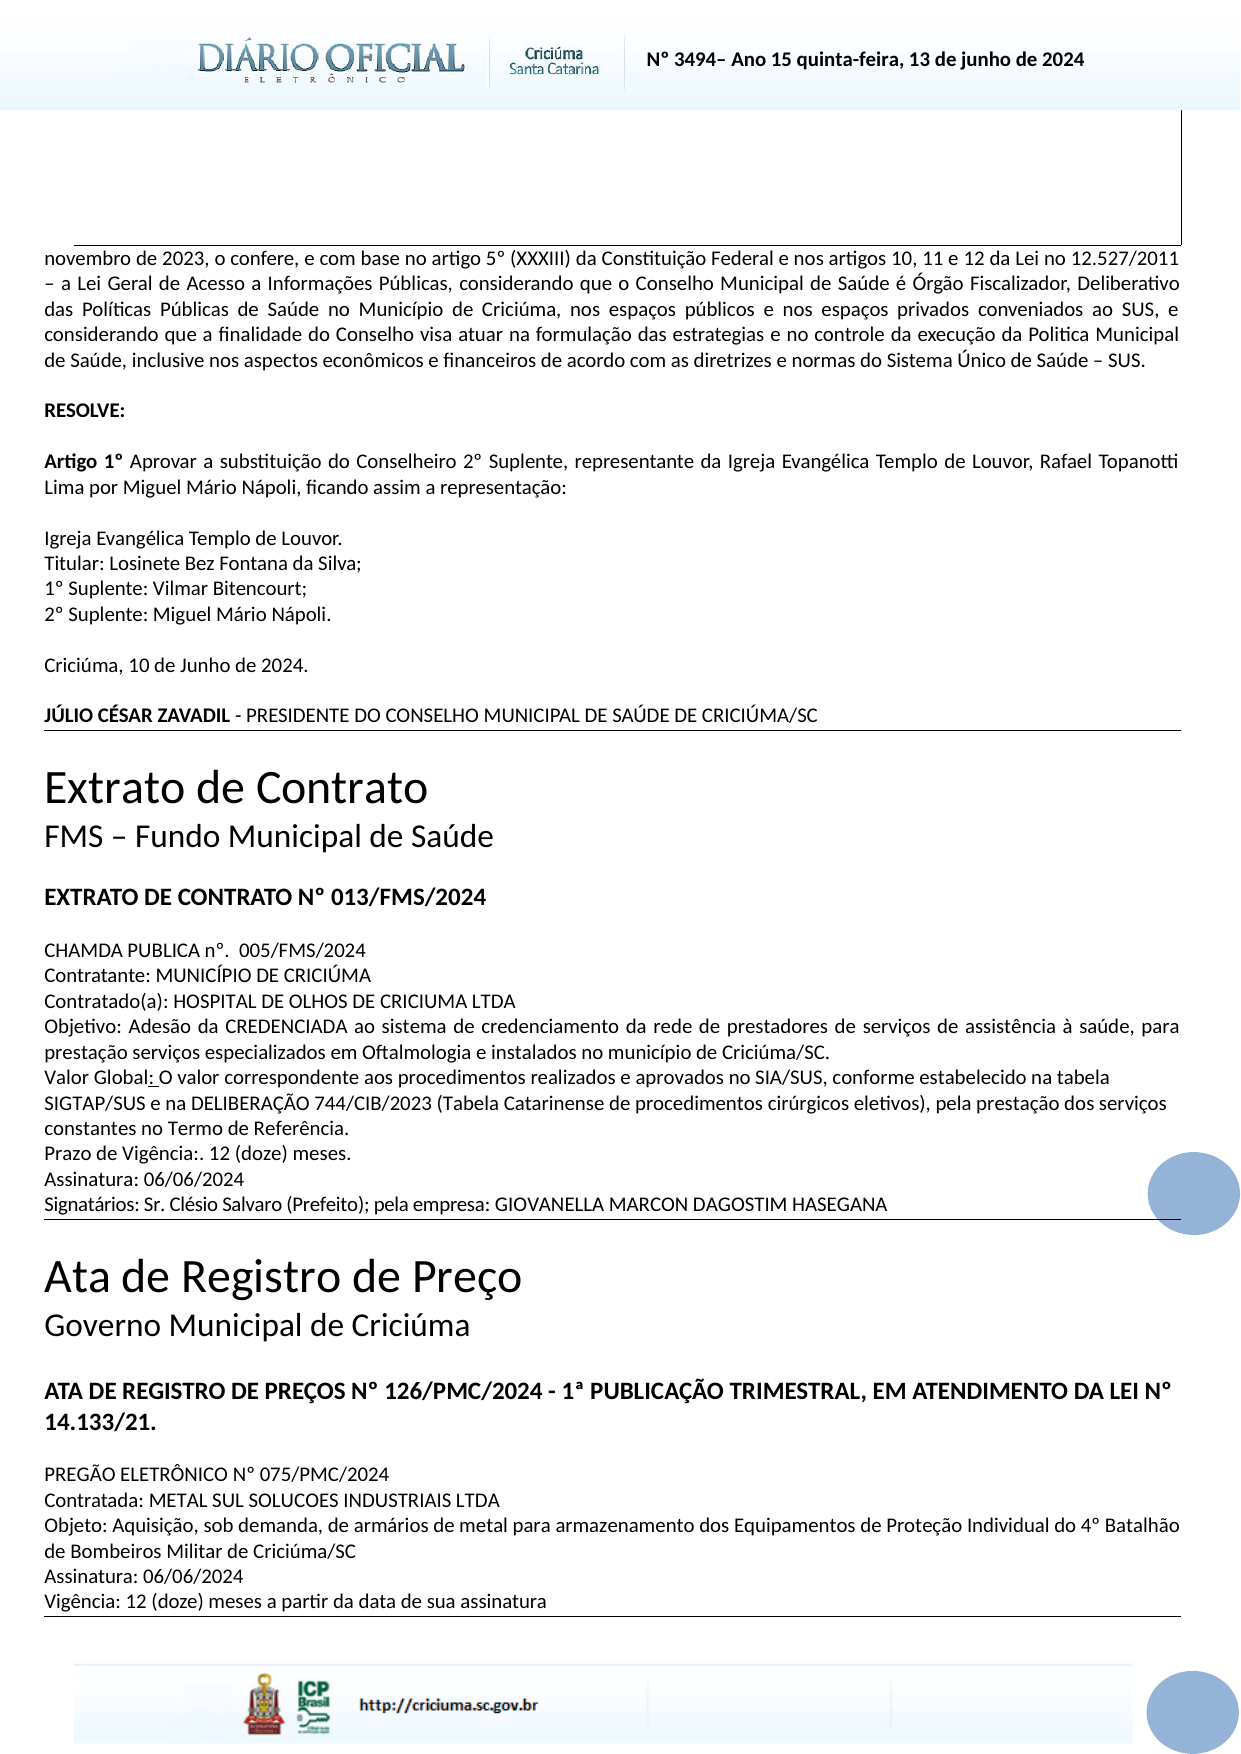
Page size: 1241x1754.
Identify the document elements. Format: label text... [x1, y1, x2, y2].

text ATA DE REGISTRO DE PREÇOS Nº 126/PMC/2024 - 1ª PUBLICAÇÃO TRIMESTRAL, EM ATENDIMENTO DA LEI Nº 14.133/21. [44, 1375, 1181, 1436]
text Ata de Registro de Preço [44, 1245, 1181, 1304]
text FMS – Fundo Municipal de Saúde [44, 815, 1181, 856]
text Extrato de Contrato [44, 757, 1181, 815]
text Objetivo: Adesão da CREDENCIADA ao sistema de credenciamento da rede de prestadores de serviços de assistência à saúde, para prestação serviços especializados em Oftalmologia e instalados no município de Criciúma/SC. [44, 1013, 1181, 1064]
text Signatários: Sr. Clésio Salvaro (Prefeito); pela empresa: GIOVANELLA MARCON DAGOSTIM HASEGANA [44, 1191, 1156, 1219]
text Igreja Evangélica Templo de Louvor. [44, 525, 1181, 550]
text Objeto: Aquisição, sob demanda, de armários de metal para armazenamento dos Equipamentos de Proteção Individual do 4º Batalhão de Bombeiros Militar de Criciúma/SC [44, 1512, 1181, 1563]
text EXTRATO DE CONTRATO Nº 013/FMS/2024 [44, 881, 1181, 912]
text Titular: Losinete Bez Fontana da Silva; [44, 550, 1181, 576]
text Contratado(a): HOSPITAL DE OLHOS DE CRICIUMA LTDA [44, 988, 1181, 1013]
text Prazo de Vigência:. 12 (doze) meses. [44, 1141, 1181, 1166]
text JÚLIO CÉSAR ZAVADIL - PRESIDENTE DO CONSELHO MUNICIPAL DE SAÚDE DE CRICIÚMA/SC [44, 703, 1181, 730]
text Assinatura: 06/06/2024 [44, 1563, 1181, 1589]
text 2º Suplente: Miguel Mário Nápoli. [44, 601, 1181, 626]
text CHAMDA PUBLICA nº. 005/FMS/2024 [44, 937, 1181, 963]
text Artigo 1º Aprovar a substituição do Conselheiro 2º Suplente, representante da Igreja Evangélica Templo de Louvor, Rafael Topanotti Lima por Miguel Mário Nápoli, ficando assim a representação: [44, 448, 1181, 499]
text Contratada: METAL SUL SOLUCOES INDUSTRIAIS LTDA [44, 1487, 1181, 1512]
text Criciúma, 10 de Junho de 2024. [44, 652, 1181, 677]
text Valor Global: O valor correspondente aos procedimentos realizados e aprovados no SIA/SUS, conforme estabelecido na tabela SIGTAP/SUS e na DELIBERAÇÃO 744/CIB/2023 (Tabela Catarinense de procedimentos cirúrgicos eletivos), pela prestação dos serviços constantes no Termo de Referência. [44, 1064, 1181, 1141]
text RESOLVE: [44, 398, 1181, 423]
text PREGÃO ELETRÔNICO Nº 075/PMC/2024 [44, 1462, 1181, 1487]
text Governo Municipal de Criciúma [44, 1304, 1181, 1345]
text novembro de 2023, o confere, e com base no artigo 5º (XXXIII) da Constituição Federal e nos artigos 10, 11 e 12 da Lei no 12.527/2011 – a Lei Geral de Acesso a Informações Públicas, considerando que o Conselho Municipal de Saúde é Órgão Fiscalizador, Deliberativo das Políticas Públicas de Saúde no Município de Criciúma, nos espaços públicos e nos espaços privados conveniados ao SUS, e considerando que a finalidade do Conselho visa atuar na formulação das estrategias e no controle da execução da Politica Municipal de Saúde, inclusive nos aspectos econômicos e financeiros de acordo com as diretrizes e normas do Sistema Único de Saúde – SUS. [44, 245, 1181, 372]
text Contratante: MUNICÍPIO DE CRICIÚMA [44, 963, 1181, 988]
text Vigência: 12 (doze) meses a partir da data de sua assinatura [44, 1589, 1181, 1616]
text Assinatura: 06/06/2024 [44, 1166, 1158, 1191]
text 1º Suplente: Vilmar Bitencourt; [44, 576, 1181, 601]
